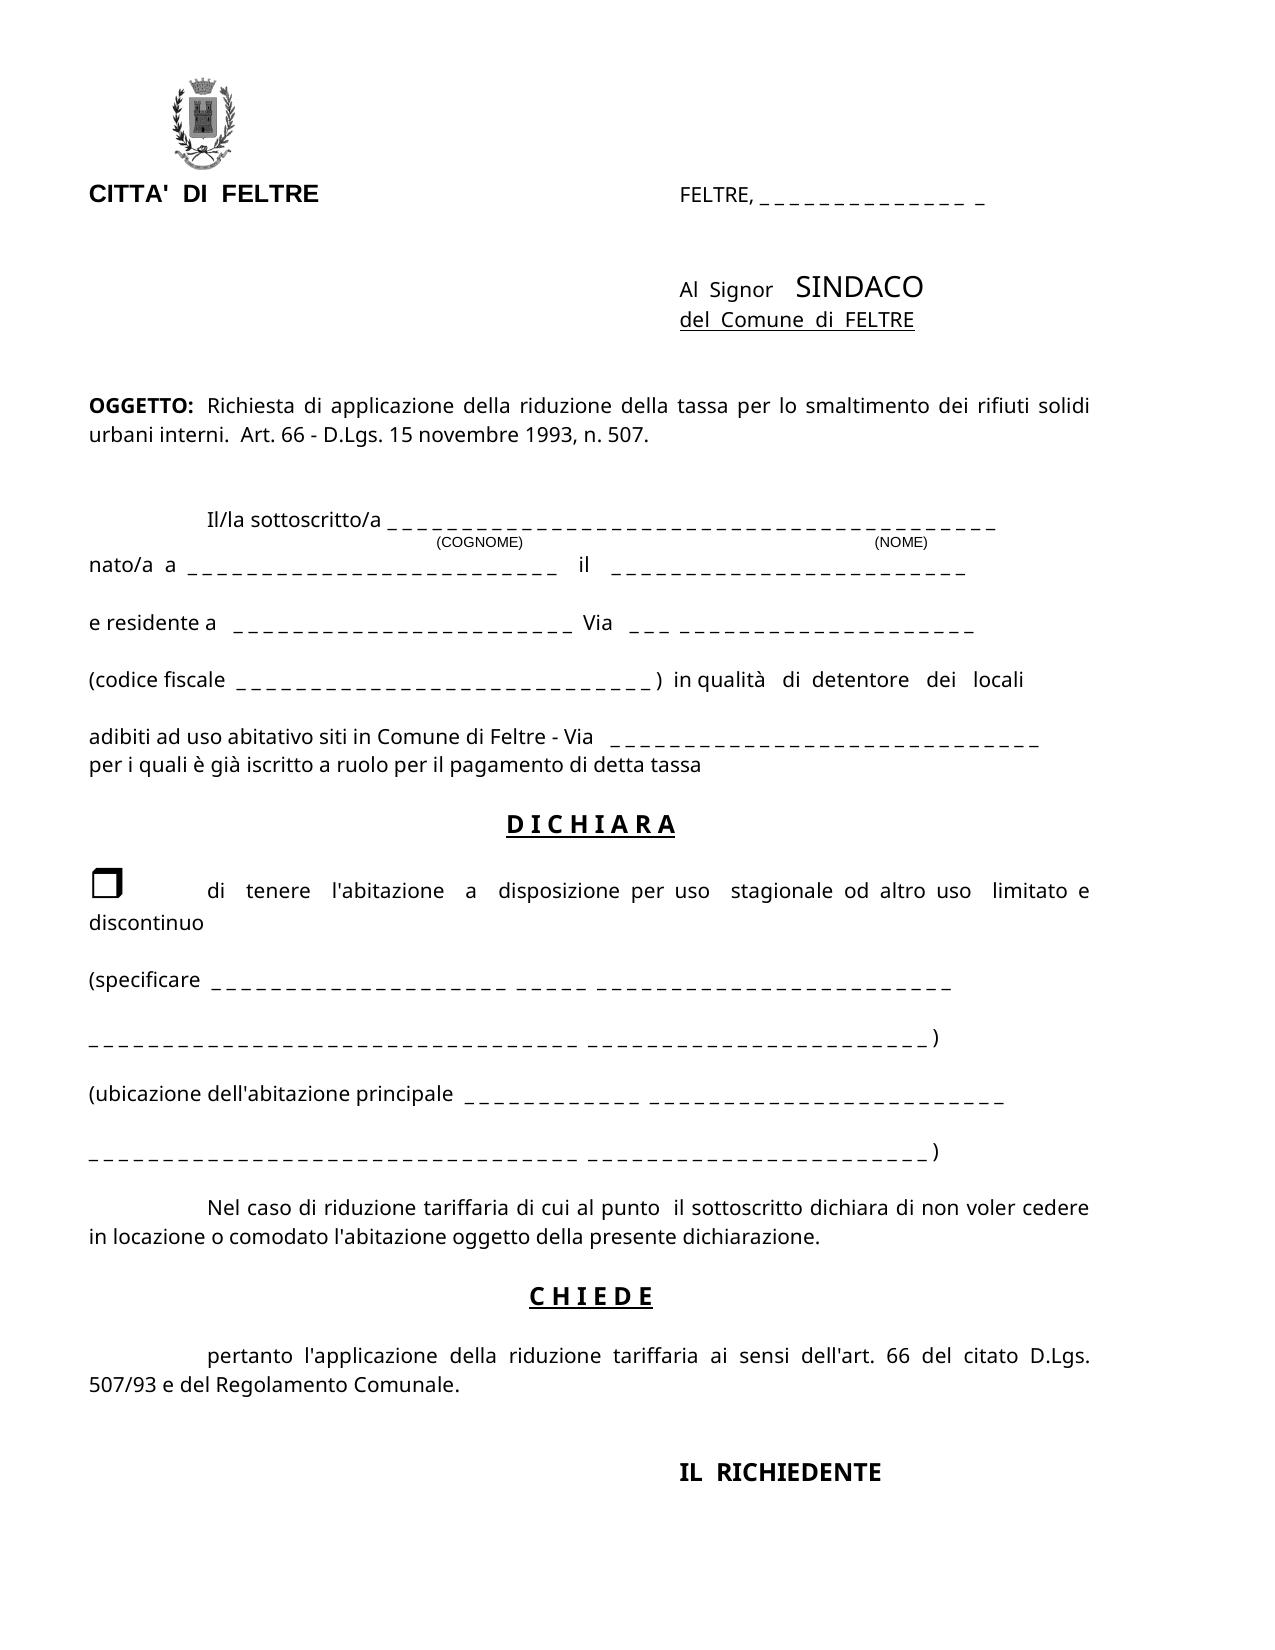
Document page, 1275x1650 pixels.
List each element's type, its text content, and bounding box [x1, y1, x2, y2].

text adibiti ad uso abitativo siti in Comune di Feltre - Via _ _ _ _ _ _ _ _ _ _ _ _ _ _ _ _ _ _ _ _ _ _ _ _ _ _ _ _ _ [89, 722, 1092, 750]
text OGGETTO: Richiesta di applicazione della riduzione della tassa per lo smaltimento dei rifiuti solidi urbani interni. Art. 66 - D.Lgs. 15 novembre 1993, n. 507. [89, 391, 1092, 448]
text Il/la sottoscritto/a ­_ _ _ _ _ _ _ _ _ _ _ _ _ _ _ _ _ _ _ _ _ _ _ _ _ _ _ _ _ _ _ _ _ _ _ _ _ _ _ _ _ [89, 505, 1092, 534]
text _ _ _ _ _ _ _ _ _ _ _ _ _ _ _ _ _ _ _ _ _ _ _ _ _ _ _ _ _ _ _ _ _ _ _ _ _ _ _ _ _ _ _ _ _ _ _ _ _ _ _ _ _ _ _ _ ) [89, 1136, 1092, 1164]
text (specificare _ _ _ _ _ _ _ _ _ _ _ _ _ _ _ _ _ _ _ _ _ _ _ _ _ _ _ _ _ _ _ _ _ _ _ _ _ _ _ _ _ _ _ _ _ _ _ _ _ [89, 965, 1092, 993]
text nato/a a _ _ _ _ _ _ _ _ _ _ _ _ _ _ _ _ _ _ _ _ _ _ _ _ _ il _ _ _ _ _ _ _ _ _ _ _ _ _ _ _ _ _ _ _ _ _ _ _ _ [89, 550, 1092, 579]
text Al Signor SINDACO [89, 266, 1092, 305]
text _ _ _ _ _ _ _ _ _ _ _ _ _ _ _ _ _ _ _ _ _ _ _ _ _ _ _ _ _ _ _ _ _ _ _ _ _ _ _ _ _ _ _ _ _ _ _ _ _ _ _ _ _ _ _ _ ) [89, 1022, 1092, 1050]
text (ubicazione dell'abitazione principale _ _ _ _ _ _ _ _ _ _ _ _ _ _ _ _ _ _ _ _ _ _ _ _ _ _ _ _ _ _ _ _ _ _ _ _ [89, 1079, 1092, 1107]
text IL RICHIEDENTE [89, 1455, 1092, 1489]
text  di tenere l'abitazione a disposizione per uso stagionale od altro uso limitato e discontinuo [89, 870, 1092, 936]
text C H I E D E [89, 1279, 1092, 1313]
text Nel caso di riduzione tariffaria di cui al punto il sottoscritto dichiara di non voler cedere in locazione o comodato l'abitazione oggetto della presente dichiarazione. [89, 1193, 1092, 1250]
text D I C H I A R A [89, 807, 1092, 841]
text CITTA' DI FELTRE FELTRE, _ _ _ _ _ _ _ _ _ _ _ _ _ _ _ [89, 179, 1092, 209]
text del Comune di FELTRE [89, 305, 1092, 334]
text e residente a _ _ _ _ _ _ _ _ _ _ _ _ _ _ _ _ _ _ _ _ _ _ _ Via _ _ _ _ _ _ _ _ _ _ _ _ _ _ _ _ _ _ _ _ _ _ _ [89, 607, 1092, 636]
picture [171, 68, 236, 171]
text (codice fiscale _ _ _ _ _ _ _ _ _ _ _ _ _ _ _ _ _ _ _ _ _ _ _ _ _ _ _ _ ) in qualità di detentore dei locali [89, 664, 1092, 693]
text (COGNOME) (NOME) [89, 534, 1092, 550]
text pertanto l'applicazione della riduzione tariffaria ai sensi dell'art. 66 del citato D.Lgs. 507/93 e del Regolamento Comunale. [89, 1341, 1092, 1398]
text per i quali è già iscritto a ruolo per il pagamento di detta tassa [89, 750, 1092, 779]
